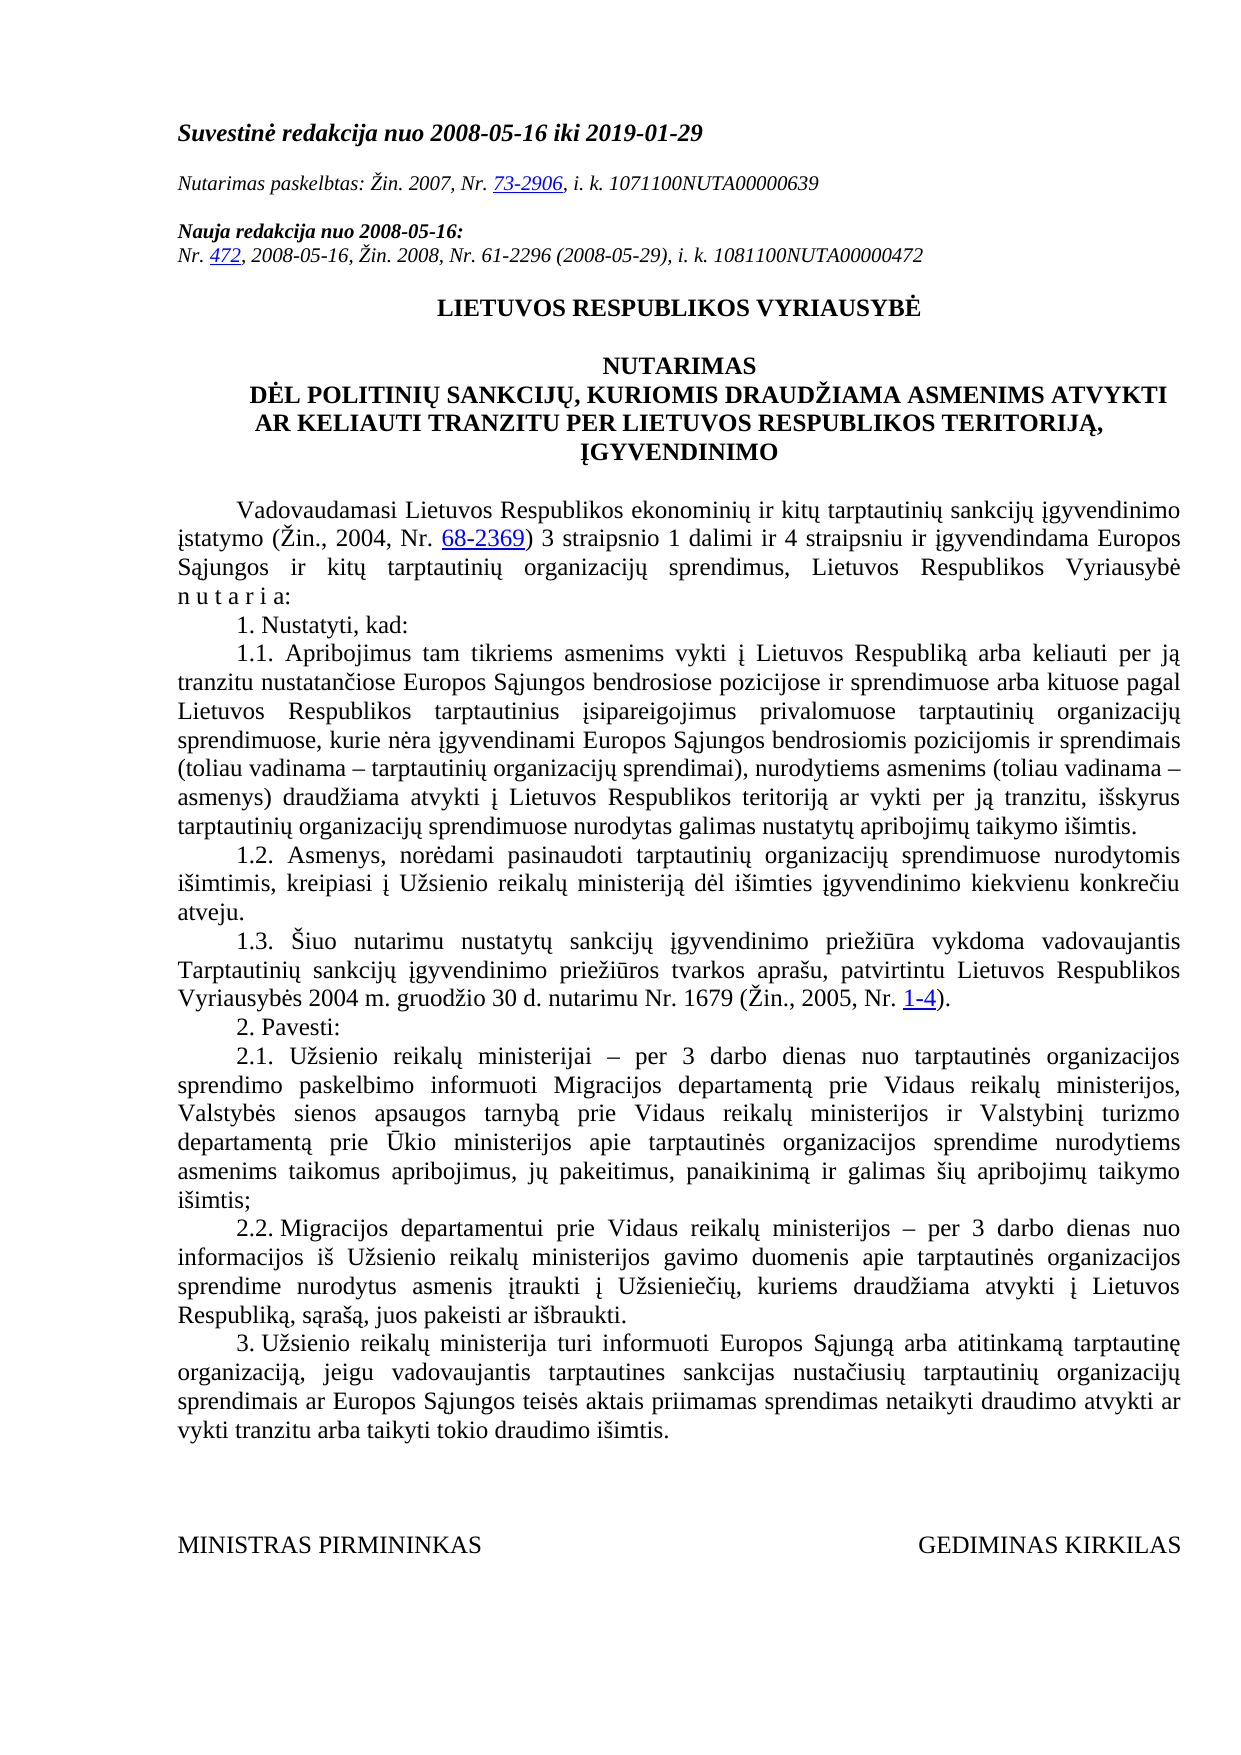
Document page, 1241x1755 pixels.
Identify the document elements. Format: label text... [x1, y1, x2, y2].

text 3. Užsienio reikalų ministerija turi informuoti Europos Sąjungą arba atitinkamą tarptautinę organizaciją, jeigu vadovaujantis tarptautines sankcijas nustačiusių tarptautinių organizacijų sprendimais ar Europos Sąjungos teisės aktais priimamas sprendimas netaikyti draudimo atvykti ar vykti tranzitu arba taikyti tokio draudimo išimtis. [177, 1328, 1181, 1443]
text LIETUVOS RESPUBLIKOS VYRIAUSYBĖ [177, 293, 1181, 322]
text 2.1. Užsienio reikalų ministerijai – per 3 darbo dienas nuo tarptautinės organizacijos sprendimo paskelbimo informuoti Migracijos departamentą prie Vidaus reikalų ministerijos, Valstybės sienos apsaugos tarnybą prie Vidaus reikalų ministerijos ir Valstybinį turizmo departamentą prie Ūkio ministerijos apie tarptautinės organizacijos sprendime nurodytiems asmenims taikomus apribojimus, jų pakeitimus, panaikinimą ir galimas šių apribojimų taikymo išimtis; [177, 1041, 1181, 1213]
text Nutarimas paskelbtas: Žin. 2007, Nr. 73-2906, i. k. 1071100NUTA00000639 [177, 171, 1181, 195]
text 1.2. Asmenys, norėdami pasinaudoti tarptautinių organizacijų sprendimuose nurodytomis išimtimis, kreipiasi į Užsienio reikalų ministeriją dėl išimties įgyvendinimo kiekvienu konkrečiu atveju. [177, 840, 1181, 926]
text 1.1. Apribojimus tam tikriems asmenims vykti į Lietuvos Respubliką arba keliauti per ją tranzitu nustatančiose Europos Sąjungos bendrosiose pozicijose ir sprendimuose arba kituose pagal Lietuvos Respublikos tarptautinius įsipareigojimus privalomuose tarptautinių organizacijų sprendimuose, kurie nėra įgyvendinami Europos Sąjungos bendrosiomis pozicijomis ir sprendimais (toliau vadinama – tarptautinių organizacijų sprendimai), nurodytiems asmenims (toliau vadinama – asmenys) draudžiama atvykti į Lietuvos Respublikos teritoriją ar vykti per ją tranzitu, išskyrus tarptautinių organizacijų sprendimuose nurodytas galimas nustatytų apribojimų taikymo išimtis. [177, 638, 1181, 840]
text 1. Nustatyti, kad: [177, 610, 1181, 638]
text 2.2. Migracijos departamentui prie Vidaus reikalų ministerijos – per 3 darbo dienas nuo informacijos iš Užsienio reikalų ministerijos gavimo duomenis apie tarptautinės organizacijos sprendime nurodytus asmenis įtraukti į Užsieniečių, kuriems draudžiama atvykti į Lietuvos Respubliką, sąrašą, juos pakeisti ar išbraukti. [177, 1213, 1181, 1328]
text Nr. 472, 2008-05-16, Žin. 2008, Nr. 61-2296 (2008-05-29), i. k. 1081100NUTA00000472 [177, 243, 1181, 267]
text 2. Pavesti: [177, 1012, 1181, 1041]
text Ministras Pirmininkas Gediminas Kirkilas [177, 1530, 1181, 1558]
text Nauja redakcija nuo 2008-05-16: [177, 219, 1181, 243]
text Vadovaudamasi Lietuvos Respublikos ekonominių ir kitų tarptautinių sankcijų įgyvendinimo įstatymo (Žin., 2004, Nr. 68-2369) 3 straipsnio 1 dalimi ir 4 straipsniu ir įgyvendindama Europos Sąjungos ir kitų tarptautinių organizacijų sprendimus, Lietuvos Respublikos Vyriausybė nutaria: [177, 495, 1181, 610]
text Suvestinė redakcija nuo 2008-05-16 iki 2019-01-29 [177, 118, 1181, 147]
text 1.3. Šiuo nutarimu nustatytų sankcijų įgyvendinimo priežiūra vykdoma vadovaujantis Tarptautinių sankcijų įgyvendinimo priežiūros tvarkos aprašu, patvirtintu Lietuvos Respublikos Vyriausybės 2004 m. gruodžio 30 d. nutarimu Nr. 1679 (Žin., 2005, Nr. 1-4). [177, 926, 1181, 1012]
text NUTARIMAS [177, 351, 1181, 380]
text DĖL POLITINIŲ SANKCIJŲ, KURIomis DRAUDŽIAMA ASMENims ATVYKTI AR KELIAUTI TRANZITU PER LIETUVOS RESPUBLIKOS TERITORIJĄ, ĮGYVENDINIMO [177, 380, 1181, 466]
